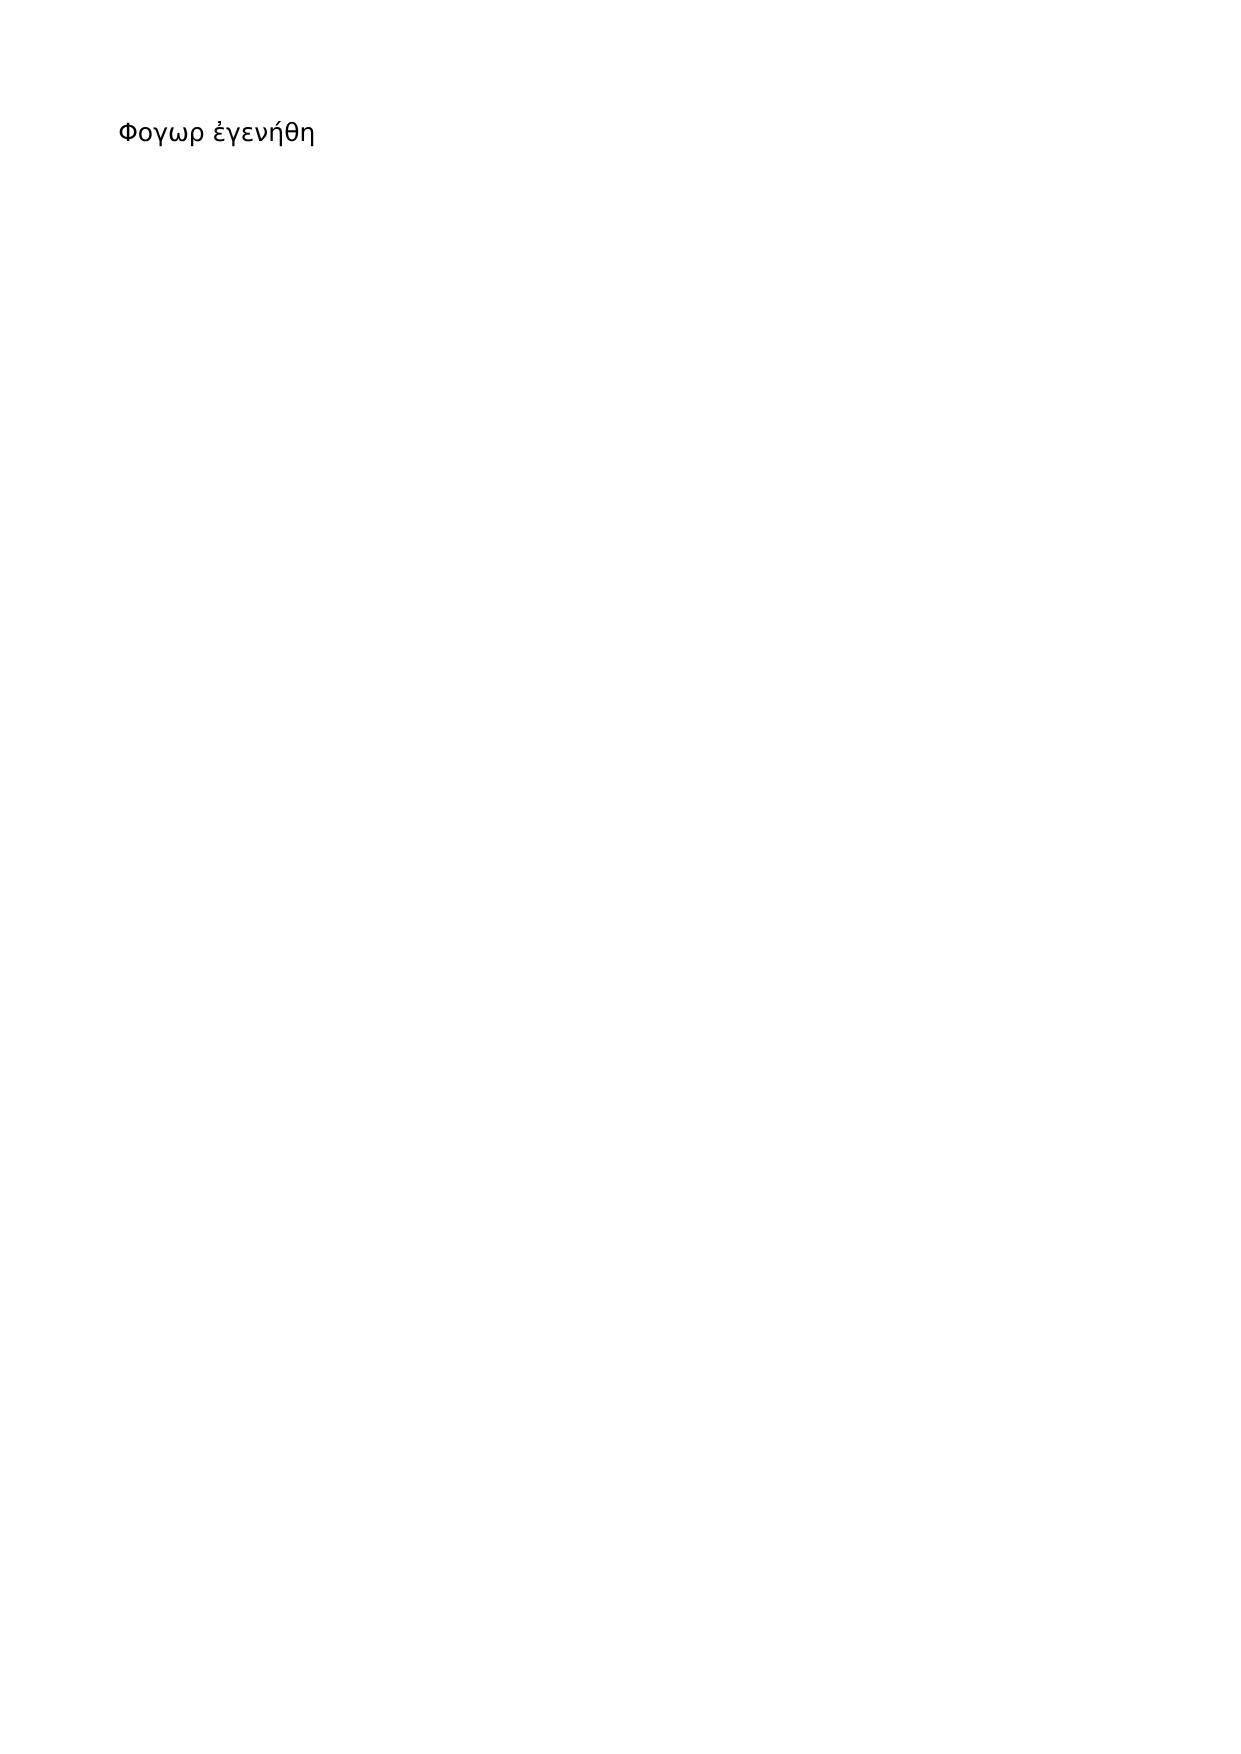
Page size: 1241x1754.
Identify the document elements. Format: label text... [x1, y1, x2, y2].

text Φογωρ ἐγενήθη [118, 118, 1122, 147]
